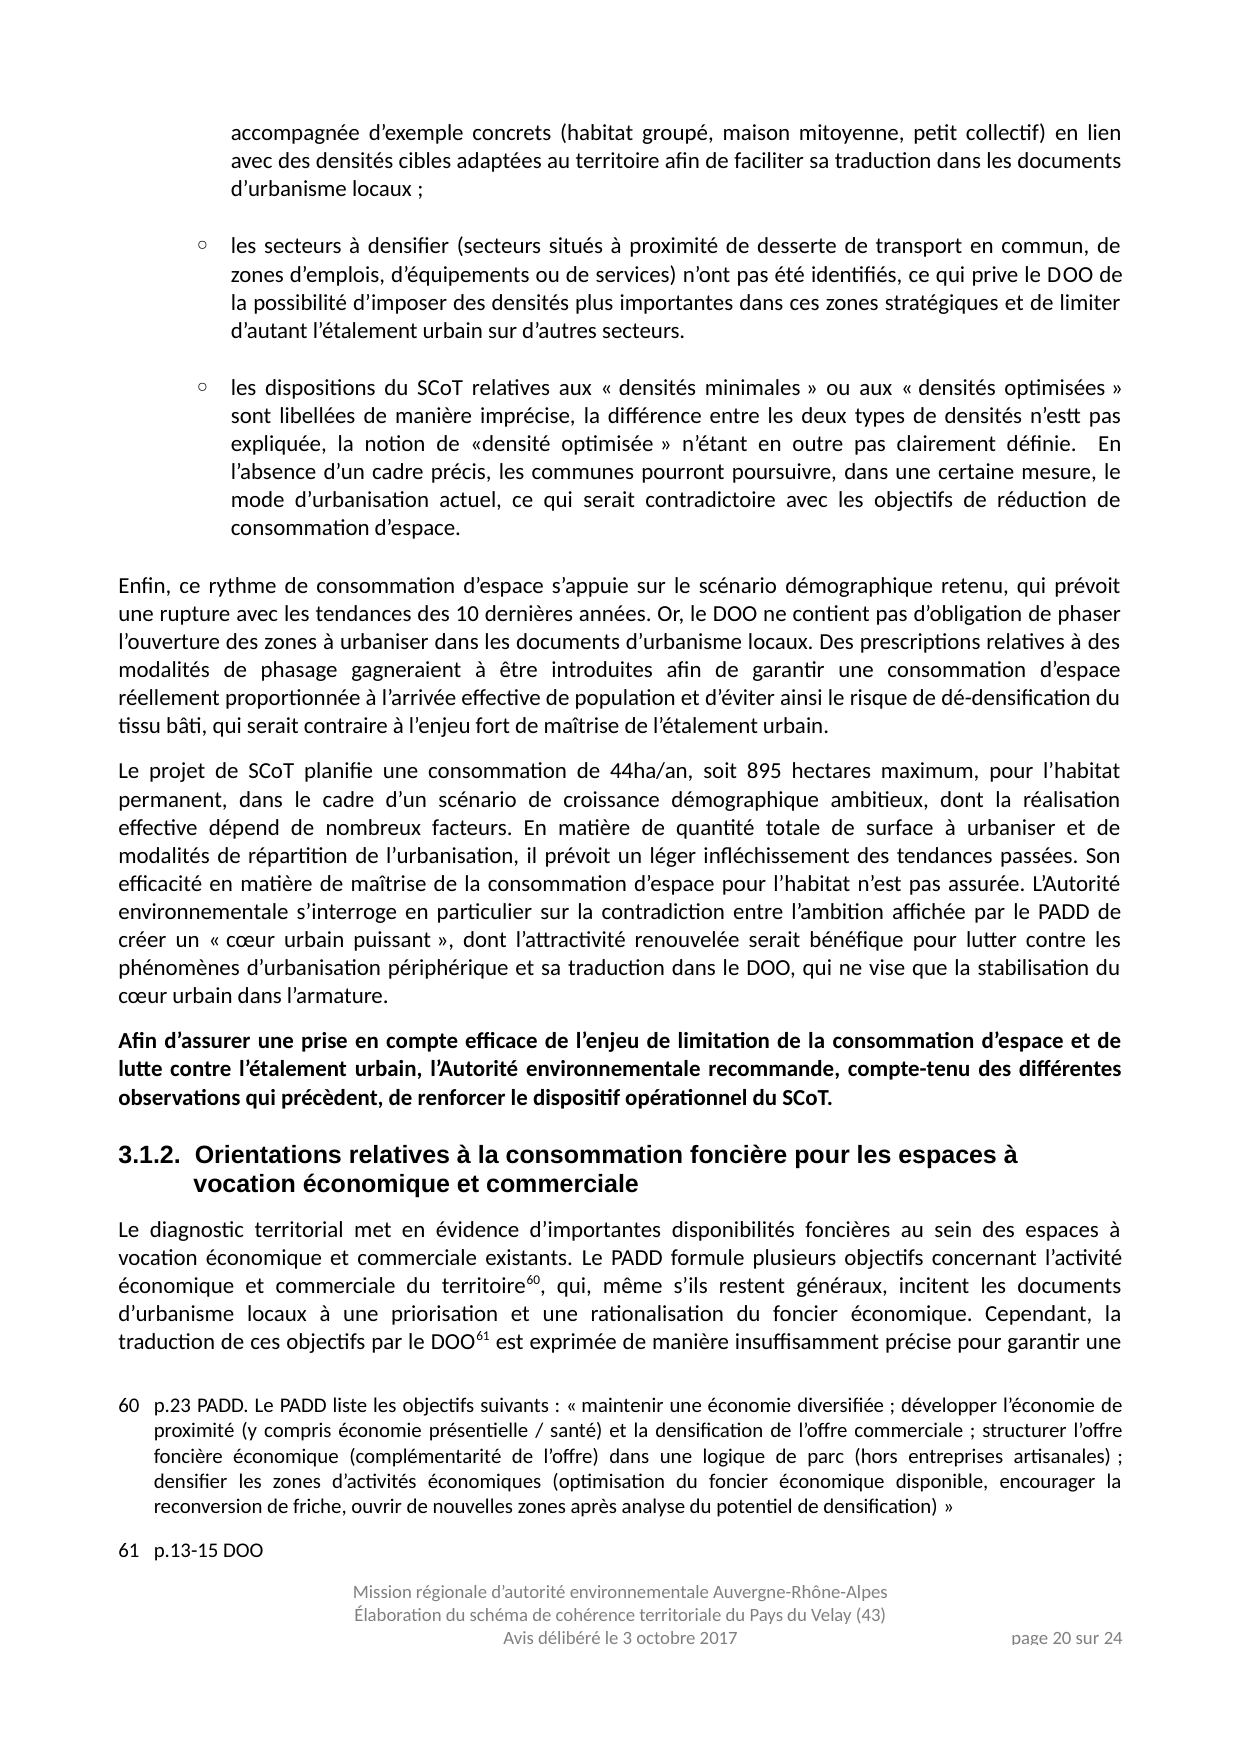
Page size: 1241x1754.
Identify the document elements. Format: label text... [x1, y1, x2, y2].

list les secteurs à densifier (secteurs situés à proximité de desserte de transport en commun, de zones d’emplois, d’équipements ou de services) n’ont pas été identifiés, ce qui prive le DOO de la possibilité d’imposer des densités plus importantes dans ces zones stratégiques et de limiter d’autant l’étalement urbain sur d’autres secteurs. [193, 232, 1123, 344]
text Le diagnostic territorial met en évidence d’importantes disponibilités foncières au sein des espaces à vocation économique et commerciale existants. Le PADD formule plusieurs objectifs concernant l’activité économique et commerciale du territoire, qui, même s’ils restent généraux, incitent les documents d’urbanisme locaux à une priorisation et une rationalisation du foncier économique. Cependant, la traduction de ces objectifs par le DOO est exprimée de manière insuffisamment précise pour garantir une [118, 1215, 1123, 1355]
text p.13-15 DOO [118, 1537, 1123, 1562]
text p.23 PADD. Le PADD liste les objectifs suivants : « maintenir une économie diversifiée ; développer l’économie de proximité (y compris économie présentielle / santé) et la densification de l’offre commerciale ; structurer l’offre foncière économique (complémentarité de l’offre) dans une logique de parc (hors entreprises artisanales) ; densifier les zones d’activités économiques (optimisation du foncier économique disponible, encourager la reconversion de friche, ouvrir de nouvelles zones après analyse du potentiel de densification) » [118, 1392, 1123, 1519]
subtitle Orientations relatives à la consommation foncière pour les espaces à vocation économique et commerciale [118, 1140, 1123, 1198]
text Le projet de SCoT planifie une consommation de 44ha/an, soit 895 hectares maximum, pour l’habitat permanent, dans le cadre d’un scénario de croissance démographique ambitieux, dont la réalisation effective dépend de nombreux facteurs. En matière de quantité totale de surface à urbaniser et de modalités de répartition de l’urbanisation, il prévoit un léger infléchissement des tendances passées. Son efficacité en matière de maîtrise de la consommation d’espace pour l’habitat n’est pas assurée. L’Autorité environnementale s’interroge en particulier sur la contradiction entre l’ambition affichée par le PADD de créer un « cœur urbain puissant », dont l’attractivité renouvelée serait bénéfique pour lutter contre les phénomènes d’urbanisation périphérique et sa traduction dans le DOO, qui ne vise que la stabilisation du cœur urbain dans l’armature. [118, 757, 1123, 1009]
text Afin d’assurer une prise en compte efficace de l’enjeu de limitation de la consommation d’espace et de lutte contre l’étalement urbain, l’Autorité environnementale recommande, compte-tenu des différentes observations qui précèdent, de renforcer le dispositif opérationnel du SCoT. [118, 1027, 1123, 1111]
list accompagnée d’exemple concrets (habitat groupé, maison mitoyenne, petit collectif) en lien avec des densités cibles adaptées au territoire afin de faciliter sa traduction dans les documents d’urbanisme locaux ; [193, 118, 1123, 202]
list les dispositions du SCoT relatives aux « densités minimales » ou aux « densités optimisées » sont libellées de manière imprécise, la différence entre les deux types de densités n’estt pas expliquée, la notion de «densité optimisée » n’étant en outre pas clairement définie. En l’absence d’un cadre précis, les communes pourront poursuivre, dans une certaine mesure, le mode d’urbanisation actuel, ce qui serait contradictoire avec les objectifs de réduction de consommation d’espace. [193, 373, 1123, 541]
text Enfin, ce rythme de consommation d’espace s’appuie sur le scénario démographique retenu, qui prévoit une rupture avec les tendances des 10 dernières années. Or, le DOO ne contient pas d’obligation de phaser l’ouverture des zones à urbaniser dans les documents d’urbanisme locaux. Des prescriptions relatives à des modalités de phasage gagneraient à être introduites afin de garantir une consommation d’espace réellement proportionnée à l’arrivée effective de population et d’éviter ainsi le risque de dé-densification du tissu bâti, qui serait contraire à l’enjeu fort de maîtrise de l’étalement urbain. [118, 571, 1123, 739]
